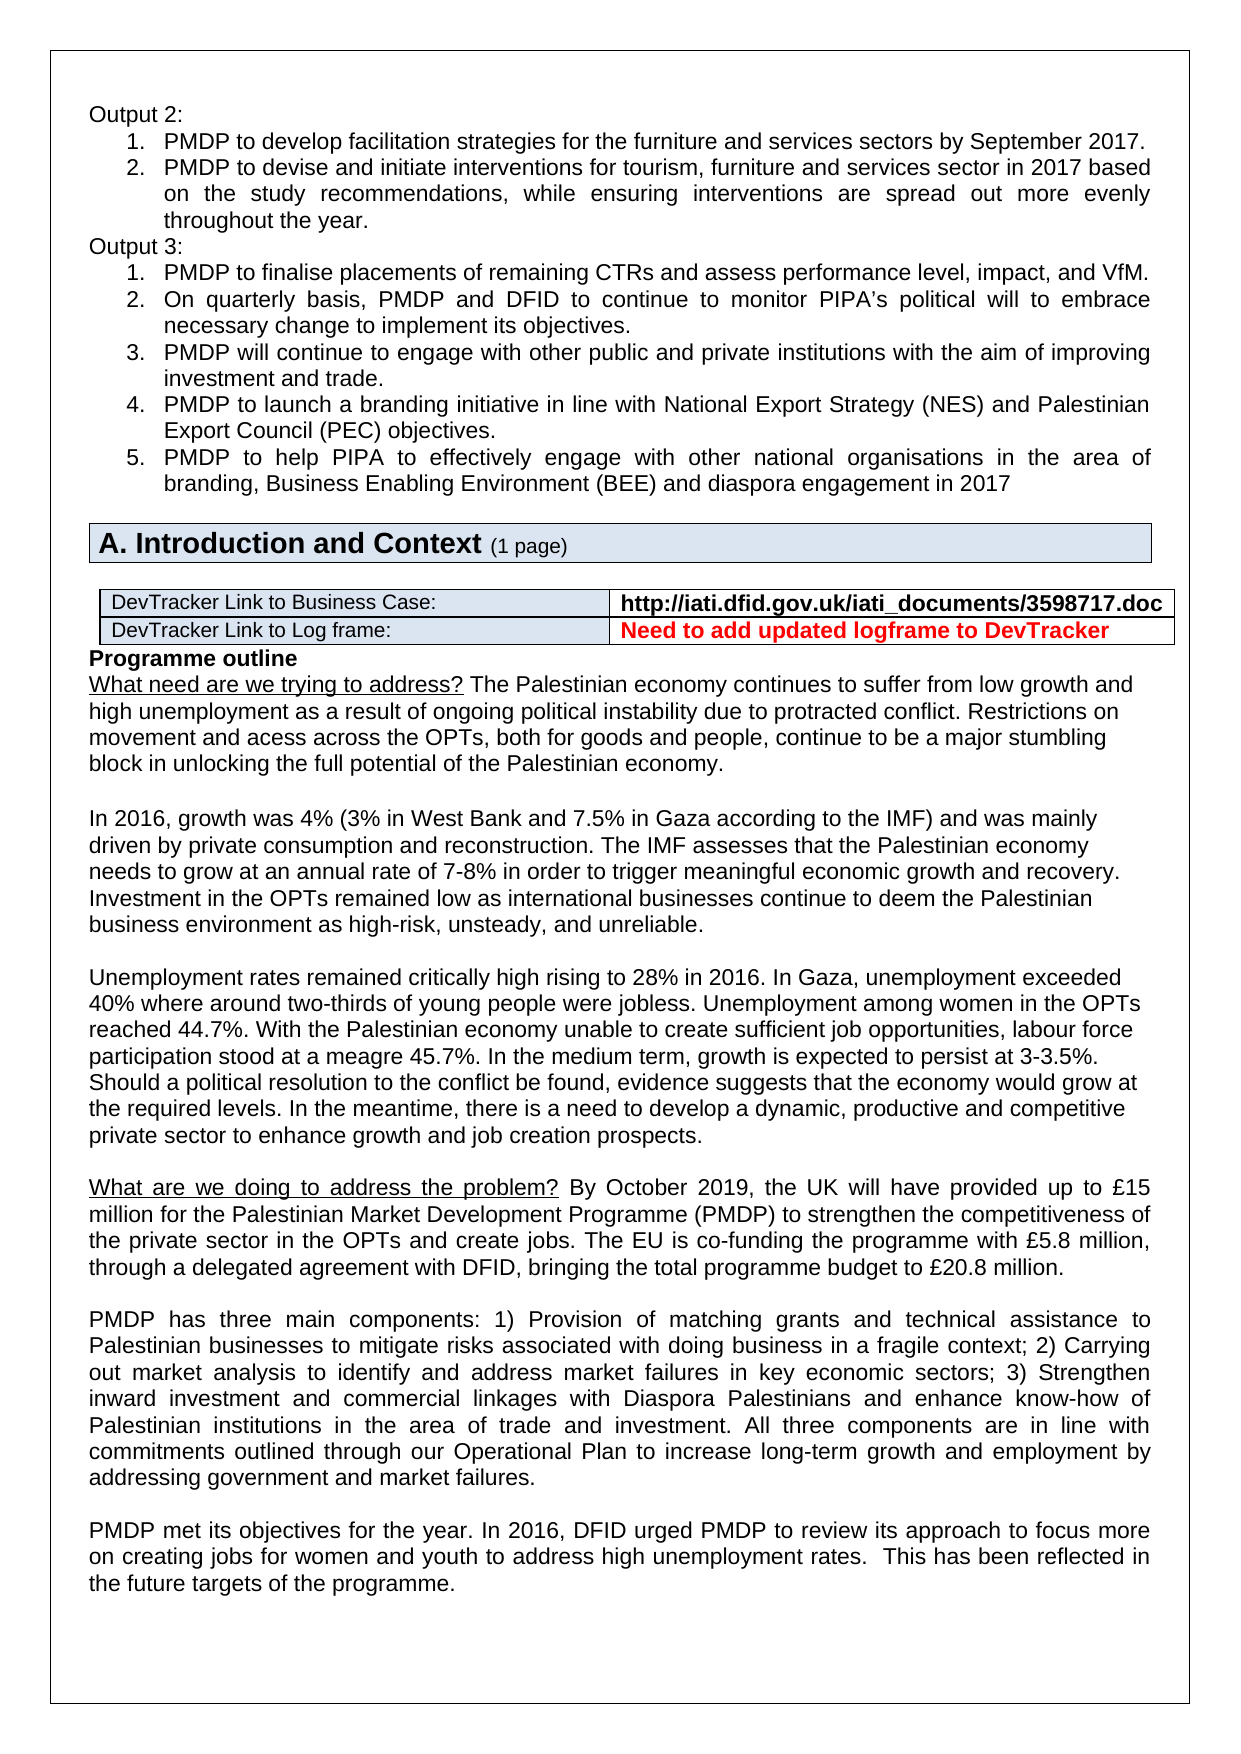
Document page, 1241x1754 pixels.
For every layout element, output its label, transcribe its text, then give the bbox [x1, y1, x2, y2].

text Programme outline [89, 645, 1152, 671]
list PMDP to finalise placements of remaining CTRs and assess performance level, impact, and VfM. [126, 259, 1152, 286]
text A. Introduction and Context (1 page) [90, 524, 1151, 562]
text Unemployment rates remained critically high rising to 28% in 2016. In Gaza, unemployment exceeded 40% where around two-thirds of young people were jobless. Unemployment among women in the OPTs reached 44.7%. With the Palestinian economy unable to create sufficient job opportunities, labour force participation stood at a meagre 45.7%. In the medium term, growth is expected to persist at 3-3.5%. Should a political resolution to the conflict be found, evidence suggests that the economy would grow at the required levels. In the meantime, there is a need to develop a dynamic, productive and competitive private sector to enhance growth and job creation prospects. [89, 963, 1152, 1148]
text PMDP met its objectives for the year. In 2016, DFID urged PMDP to review its approach to focus more on creating jobs for women and youth to address high unemployment rates. This has been reflected in the future targets of the programme. [89, 1517, 1152, 1596]
text What are we doing to address the problem? By October 2019, the UK will have provided up to £15 million for the Palestinian Market Development Programme (PMDP) to strengthen the competitiveness of the private sector in the OPTs and create jobs. The EU is co-funding the programme with £5.8 million, through a delegated agreement with DFID, bringing the total programme budget to £20.8 million. [89, 1174, 1152, 1280]
text Output 3: [89, 233, 1152, 259]
table_cell Need to add updated logframe to DevTracker [610, 618, 1174, 644]
list PMDP to launch a branding initiative in line with National Export Strategy (NES) and Palestinian Export Council (PEC) objectives. [126, 391, 1152, 444]
text PMDP has three main components: 1) Provision of matching grants and technical assistance to Palestinian businesses to mitigate risks associated with doing business in a fragile context; 2) Carrying out market analysis to identify and address market failures in key economic sectors; 3) Strengthen inward investment and commercial linkages with Diaspora Palestinians and enhance know-how of Palestinian institutions in the area of trade and investment. All three components are in line with commitments outlined through our Operational Plan to increase long-term growth and employment by addressing government and market failures. [89, 1306, 1152, 1491]
table_header DevTracker Link to Business Case: [101, 590, 609, 616]
list PMDP will continue to engage with other public and private institutions with the aim of improving investment and trade. [126, 338, 1152, 391]
list PMDP to develop facilitation strategies for the furniture and services sectors by September 2017. [126, 128, 1152, 154]
list PMDP to help PIPA to effectively engage with other national organisations in the area of branding, Business Enabling Environment (BEE) and diaspora engagement in 2017 [126, 444, 1152, 497]
text Output 2: [89, 101, 1152, 128]
table_header http://iati.dfid.gov.uk/iati_documents/3598717.doc [610, 590, 1174, 616]
table_cell DevTracker Link to Log frame: [101, 618, 609, 644]
text In 2016, growth was 4% (3% in West Bank and 7.5% in Gaza according to the IMF) and was mainly driven by private consumption and reconstruction. The IMF assesses that the Palestinian economy needs to grow at an annual rate of 7-8% in order to trigger meaningful economic growth and recovery. Investment in the OPTs remained low as international businesses continue to deem the Palestinian business environment as high-risk, unsteady, and unreliable. [89, 805, 1152, 937]
list PMDP to devise and initiate interventions for tourism, furniture and services sector in 2017 based on the study recommendations, while ensuring interventions are spread out more evenly throughout the year. [126, 154, 1152, 233]
list On quarterly basis, PMDP and DFID to continue to monitor PIPA’s political will to embrace necessary change to implement its objectives. [126, 286, 1152, 338]
text What need are we trying to address? The Palestinian economy continues to suffer from low growth and high unemployment as a result of ongoing political instability due to protracted conflict. Restrictions on movement and acess across the OPTs, both for goods and people, continue to be a major stumbling block in unlocking the full potential of the Palestinian economy. [89, 671, 1152, 805]
